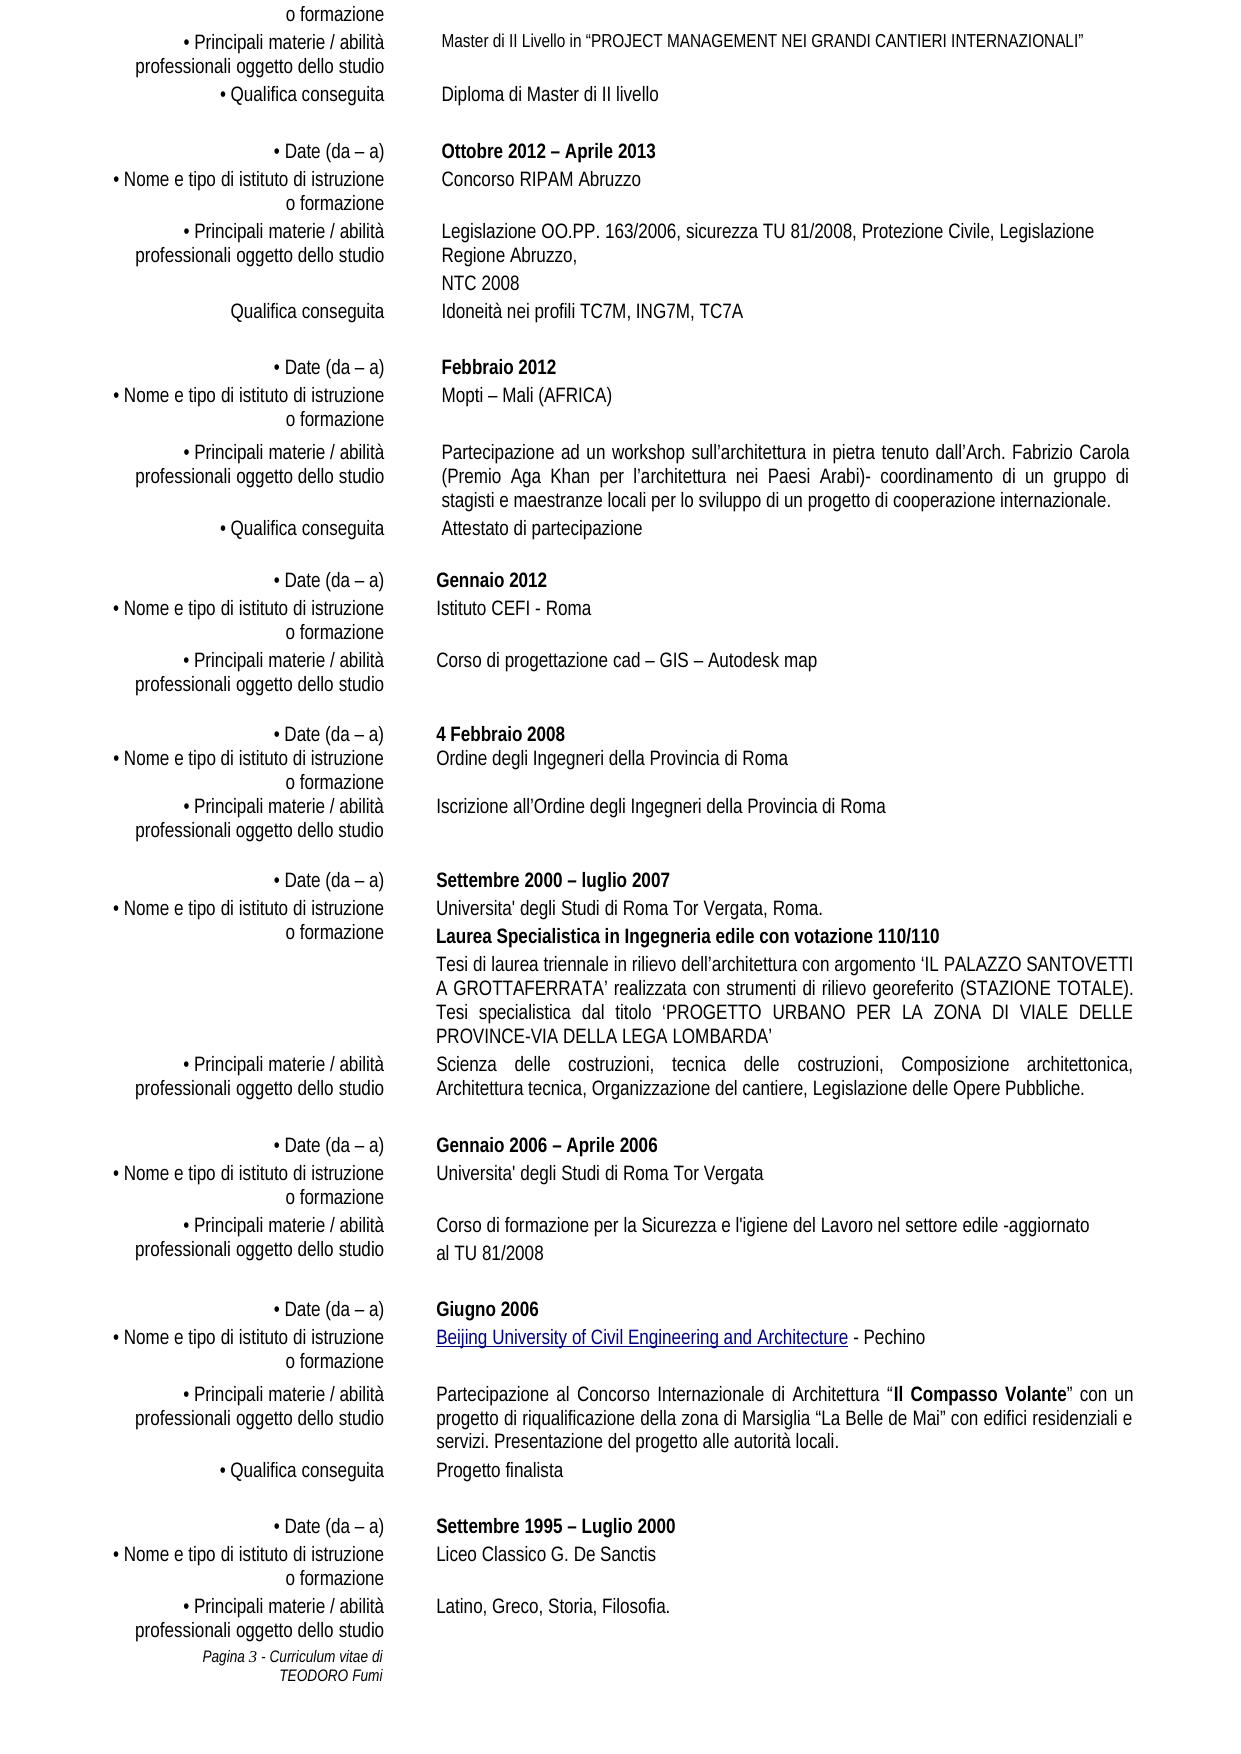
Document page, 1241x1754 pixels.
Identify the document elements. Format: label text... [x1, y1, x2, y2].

table_cell [395, 1211, 425, 1267]
table_cell Progetto finalista [425, 1456, 1145, 1484]
table_cell • Nome e tipo di istituto di istruzione o formazione [91, 165, 395, 217]
table_cell • Nome e tipo di istituto di istruzione o formazione [89, 1159, 395, 1211]
table_cell [395, 1050, 425, 1102]
table_cell [395, 136, 430, 164]
table_cell Corso di formazione per la Sicurezza e l'igiene del Lavoro nel settore edile -aggiornato al TU 81/2008 [425, 1211, 1145, 1267]
table_cell [395, 1380, 425, 1456]
table_cell [395, 381, 430, 437]
table_cell Giugno 2006 [425, 1267, 1145, 1323]
table_cell Settembre 1995 – Luglio 2000 [425, 1484, 1145, 1540]
table_cell Universita' degli Studi di Roma Tor Vergata, Roma. Laurea Specialistica in Ingegneria edile con votazione 110/110 Tesi di laurea triennale in rilievo dell’architettura con argomento ‘IL PALAZZO SANTOVETTI A GROTTAFERRATA’ realizzata con strumenti di rilievo georeferito (STAZIONE TOTALE). Tesi specialistica dal titolo ‘PROGETTO URBANO PER LA ZONA DI VIALE DELLE PROVINCE-VIA DELLA LEGA LOMBARDA’ [425, 894, 1145, 1050]
table_cell [86, 136, 91, 164]
table_cell [91, 108, 395, 136]
table_cell [1142, 136, 1148, 164]
table_cell [430, 0, 1142, 28]
table_header [395, 566, 425, 594]
table_cell Mopti – Mali (AFRICA) [430, 381, 1142, 437]
table_cell Universita' degli Studi di Roma Tor Vergata [425, 1159, 1145, 1211]
table_cell [395, 646, 425, 698]
table_cell Febbraio 2012 [430, 353, 1142, 381]
table_cell [1142, 80, 1148, 108]
table_cell [86, 353, 91, 381]
table_cell Partecipazione ad un workshop sull’architettura in pietra tenuto dall’Arch. Fabrizio Carola (Premio Aga Khan per l’architettura nei Paesi Arabi)- coordinamento di un gruppo di stagisti e maestranze locali per lo sviluppo di un progetto di cooperazione internazionale. [430, 438, 1142, 513]
table_cell [1142, 165, 1148, 217]
table_cell [1142, 217, 1148, 297]
table_cell [86, 165, 91, 217]
table_cell Qualifica conseguita [91, 297, 395, 325]
table_cell [1142, 353, 1148, 381]
table_cell [1142, 28, 1148, 80]
table_cell [395, 108, 430, 136]
table_cell [1142, 297, 1148, 325]
table_cell [395, 1484, 425, 1540]
table_cell [395, 217, 430, 297]
table_cell [395, 1540, 425, 1592]
table_cell [395, 353, 430, 381]
table_cell • Date (da – a) [89, 1484, 395, 1540]
table_cell [86, 514, 91, 542]
table_cell Iscrizione all’Ordine degli Ingegneri della Provincia di Roma [425, 794, 1145, 842]
table_cell • Date (da – a) [89, 1103, 395, 1159]
table_cell Liceo Classico G. De Sanctis [425, 1540, 1145, 1592]
table_cell [395, 28, 430, 80]
table_cell [1142, 381, 1148, 437]
table_cell [395, 594, 425, 646]
table_cell Corso di progettazione cad – GIS – Autodesk map [425, 646, 1145, 698]
table_cell [86, 108, 91, 136]
table_cell [86, 325, 91, 353]
table_cell • Qualifica conseguita [91, 514, 395, 542]
table_cell Gennaio 2006 – Aprile 2006 [425, 1103, 1145, 1159]
table_cell [86, 217, 91, 297]
table_cell [395, 1323, 425, 1379]
table_cell • Nome e tipo di istituto di istruzione o formazione [91, 381, 395, 437]
table_header [395, 722, 425, 746]
table_cell • Principali materie / abilità professionali oggetto dello studio [89, 1592, 395, 1644]
table_cell [395, 746, 425, 794]
table_cell [395, 1592, 425, 1644]
table_cell [395, 80, 430, 108]
table_cell [395, 0, 430, 28]
table_cell [91, 325, 395, 353]
table_cell Idoneità nei profili TC7M, ING7M, TC7A [430, 297, 1142, 325]
table_cell • Nome e tipo di istituto di istruzione o formazione [89, 1323, 395, 1379]
table_cell • Principali materie / abilità professionali oggetto dello studio [89, 1050, 395, 1102]
table_cell Scienza delle costruzioni, tecnica delle costruzioni, Composizione architettonica, Architettura tecnica, Organizzazione del cantiere, Legislazione delle Opere Pubbliche. [425, 1050, 1145, 1102]
table_cell [430, 325, 1142, 353]
table_cell [395, 514, 430, 542]
table_cell [395, 1103, 425, 1159]
table_cell • Nome e tipo di istituto di istruzione o formazione [89, 1540, 395, 1592]
table_cell • Nome e tipo di istituto di istruzione o formazione [89, 594, 395, 646]
table_cell [1142, 108, 1148, 136]
table_cell [86, 438, 91, 513]
table_cell Beijing University of Civil Engineering and Architecture - Pechino [425, 1323, 1145, 1379]
table_cell • Principali materie / abilità professionali oggetto dello studio [91, 438, 395, 513]
table_cell Latino, Greco, Storia, Filosofia. [425, 1592, 1145, 1644]
table_cell • Qualifica conseguita [89, 1456, 395, 1484]
table_cell Diploma di Master di II livello [430, 80, 1142, 108]
table_cell Istituto CEFI - Roma [425, 594, 1145, 646]
table_cell • Qualifica conseguita [91, 80, 395, 108]
table_header • Date (da – a) [89, 722, 395, 746]
table_cell [1142, 325, 1148, 353]
table_cell Ottobre 2012 – Aprile 2013 [430, 136, 1142, 164]
table_cell • Date (da – a) [91, 353, 395, 381]
table_header 4 Febbraio 2008 [425, 722, 1145, 746]
table_cell • Principali materie / abilità professionali oggetto dello studio [89, 1211, 395, 1267]
table_cell [395, 297, 430, 325]
table_cell • Principali materie / abilità professionali oggetto dello studio [89, 1380, 395, 1456]
table_cell [395, 894, 425, 1050]
table_cell Partecipazione al Concorso Internazionale di Architettura “Il Compasso Volante” con un progetto di riqualificazione della zona di Marsiglia “La Belle de Mai” con edifici residenziali e servizi. Presentazione del progetto alle autorità locali. [425, 1380, 1145, 1456]
table_cell [395, 1267, 425, 1323]
table_cell • Principali materie / abilità professionali oggetto dello studio [91, 28, 395, 80]
table_cell [395, 165, 430, 217]
table_cell Legislazione OO.PP. 163/2006, sicurezza TU 81/2008, Protezione Civile, Legislazione Regione Abruzzo, NTC 2008 [430, 217, 1142, 297]
table_header • Date (da – a) [89, 566, 395, 594]
table_cell [395, 1159, 425, 1211]
table_header Settembre 2000 – luglio 2007 [425, 866, 1145, 894]
table_cell [86, 297, 91, 325]
table_cell Attestato di partecipazione [430, 514, 1142, 542]
table_cell • Date (da – a) [89, 1267, 395, 1323]
table_cell Ordine degli Ingegneri della Provincia di Roma [425, 746, 1145, 794]
table_cell [430, 108, 1142, 136]
table_cell [86, 80, 91, 108]
table_header Gennaio 2012 [425, 566, 1145, 594]
table_cell • Nome e tipo di istituto di istruzione o formazione [89, 746, 395, 794]
table_cell [1142, 0, 1148, 28]
table_cell Master di II Livello in “PROJECT MANAGEMENT NEI GRANDI CANTIERI INTERNAZIONALI” [430, 28, 1142, 80]
table_cell [86, 0, 91, 28]
table_cell Concorso RIPAM Abruzzo [430, 165, 1142, 217]
table_cell [395, 325, 430, 353]
table_cell [1142, 514, 1148, 542]
table_cell • Nome e tipo di istituto di istruzione o formazione [89, 894, 395, 1050]
table_cell [395, 438, 430, 513]
table_cell [395, 1456, 425, 1484]
table_header • Date (da – a) [89, 866, 395, 894]
table_cell • Principali materie / abilità professionali oggetto dello studio [89, 794, 395, 842]
table_cell • Principali materie / abilità professionali oggetto dello studio [89, 646, 395, 698]
table_cell [86, 28, 91, 80]
table_cell [1142, 438, 1148, 513]
table_cell o formazione [91, 0, 395, 28]
table_header [395, 866, 425, 894]
table_cell [395, 794, 425, 842]
table_cell [86, 381, 91, 437]
table_cell • Date (da – a) [91, 136, 395, 164]
table_cell • Principali materie / abilità professionali oggetto dello studio [91, 217, 395, 297]
